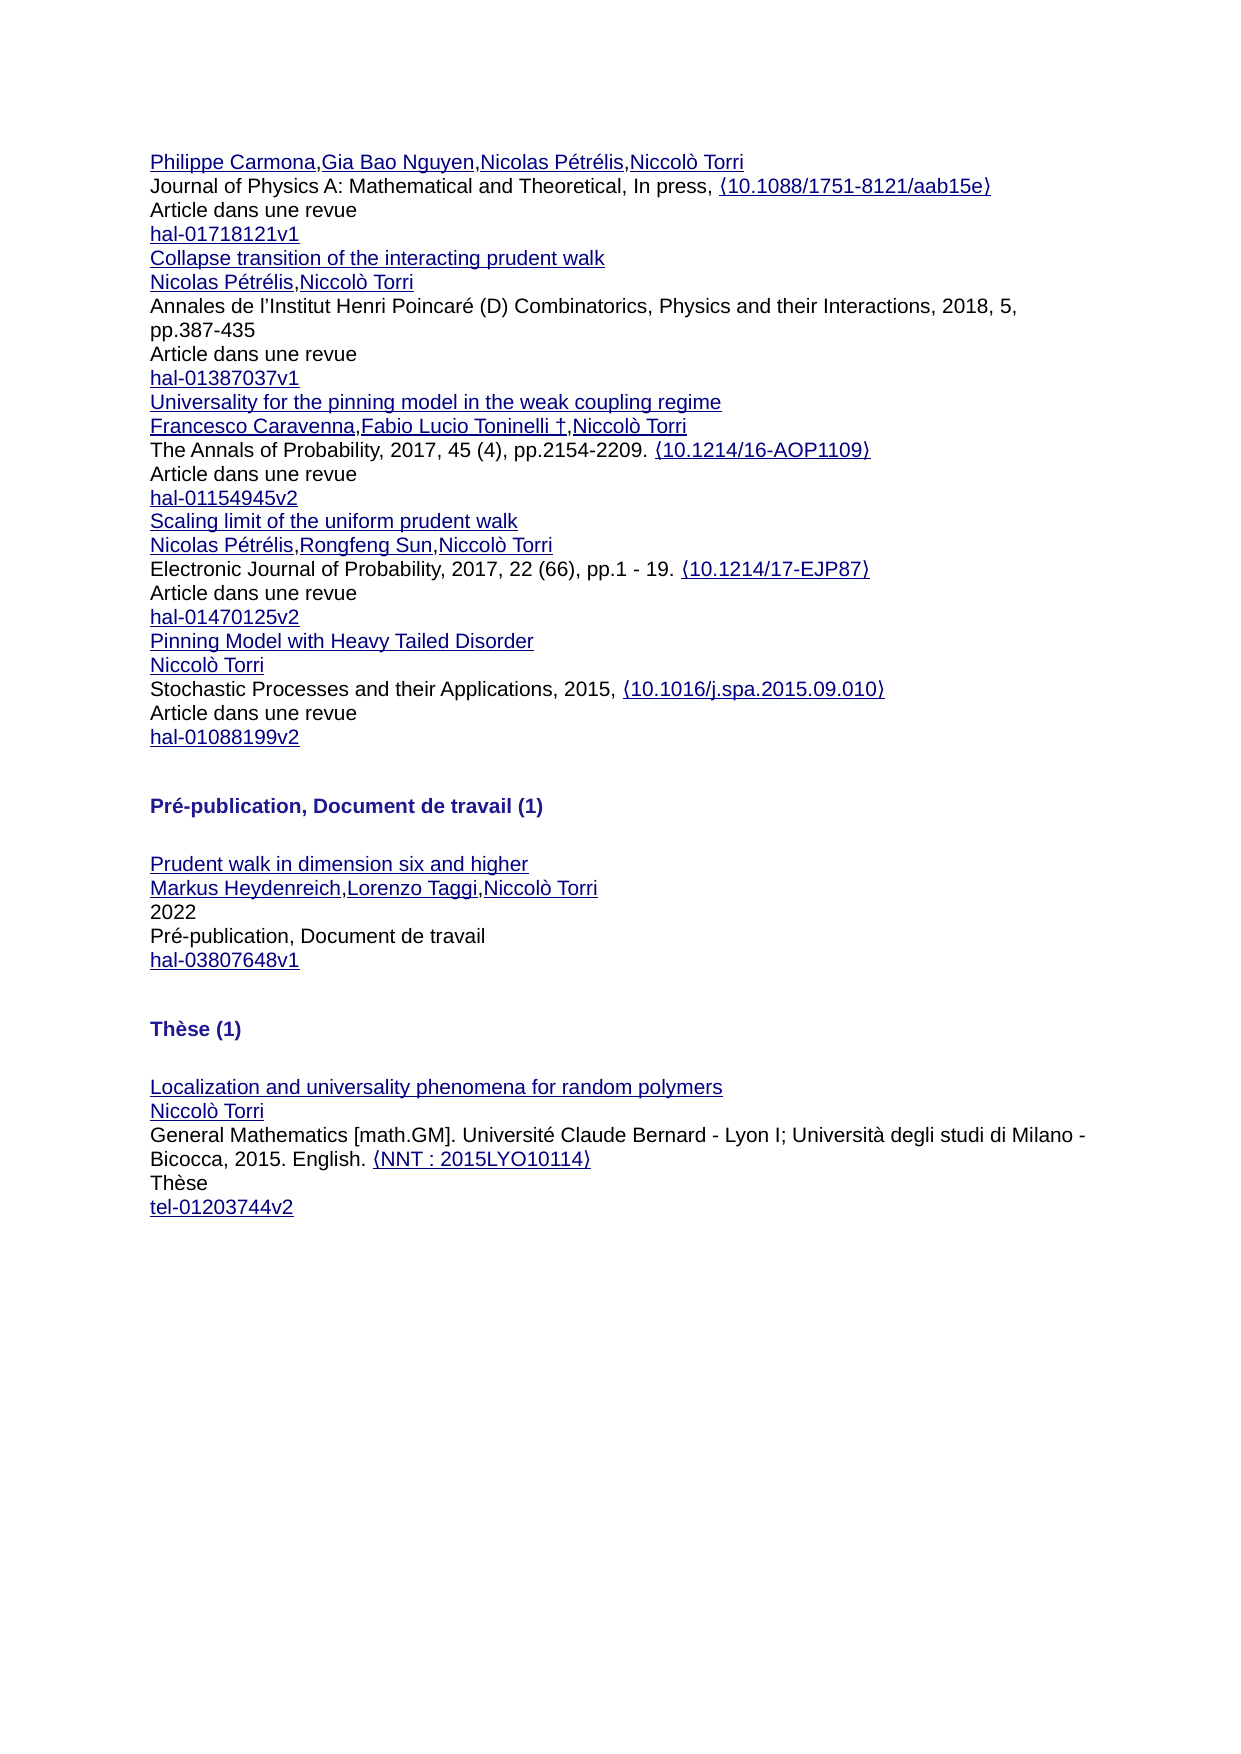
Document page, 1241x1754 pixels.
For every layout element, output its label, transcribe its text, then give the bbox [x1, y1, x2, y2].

table_header Localization and universality phenomena for random polymers Niccolò Torri General Mathematics [math.GM]. Université Claude Bernard - Lyon I; Università degli studi di Milano - Bicocca, 2015. English. ⟨NNT : 2015LYO10114⟩ Thèse tel-01203744v2 [150, 1075, 1090, 1219]
table_cell Scaling limit of the uniform prudent walk Nicolas Pétrélis,Rongfeng Sun,Niccolò Torri Electronic Journal of Probability, 2017, 22 (66), pp.1 - 19. ⟨10.1214/17-EJP87⟩ Article dans une revue hal-01470125v2 [150, 509, 1090, 629]
table_cell Philippe Carmona,Gia Bao Nguyen,Nicolas Pétrélis,Niccolò Torri Journal of Physics A: Mathematical and Theoretical, In press, ⟨10.1088/1751-8121/aab15e⟩ Article dans une revue hal-01718121v1 [150, 150, 1090, 246]
table_cell Universality for the pinning model in the weak coupling regime Francesco Caravenna,Fabio Lucio Toninelli †,Niccolò Torri The Annals of Probability, 2017, 45 (4), pp.2154-2209. ⟨10.1214/16-AOP1109⟩ Article dans une revue hal-01154945v2 [150, 390, 1090, 509]
subtitle Thèse (1) [150, 1017, 1090, 1041]
table_cell Collapse transition of the interacting prudent walk Nicolas Pétrélis,Niccolò Torri Annales de l’Institut Henri Poincaré (D) Combinatorics, Physics and their Interactions, 2018, 5, pp.387-435 Article dans une revue hal-01387037v1 [150, 246, 1090, 389]
table_cell Pinning Model with Heavy Tailed Disorder Niccolò Torri Stochastic Processes and their Applications, 2015, ⟨10.1016/j.spa.2015.09.010⟩ Article dans une revue hal-01088199v2 [150, 629, 1090, 749]
table_header Prudent walk in dimension six and higher Markus Heydenreich,Lorenzo Taggi,Niccolò Torri 2022 Pré-publication, Document de travail hal-03807648v1 [150, 852, 1090, 972]
subtitle Pré-publication, Document de travail (1) [150, 794, 1090, 818]
